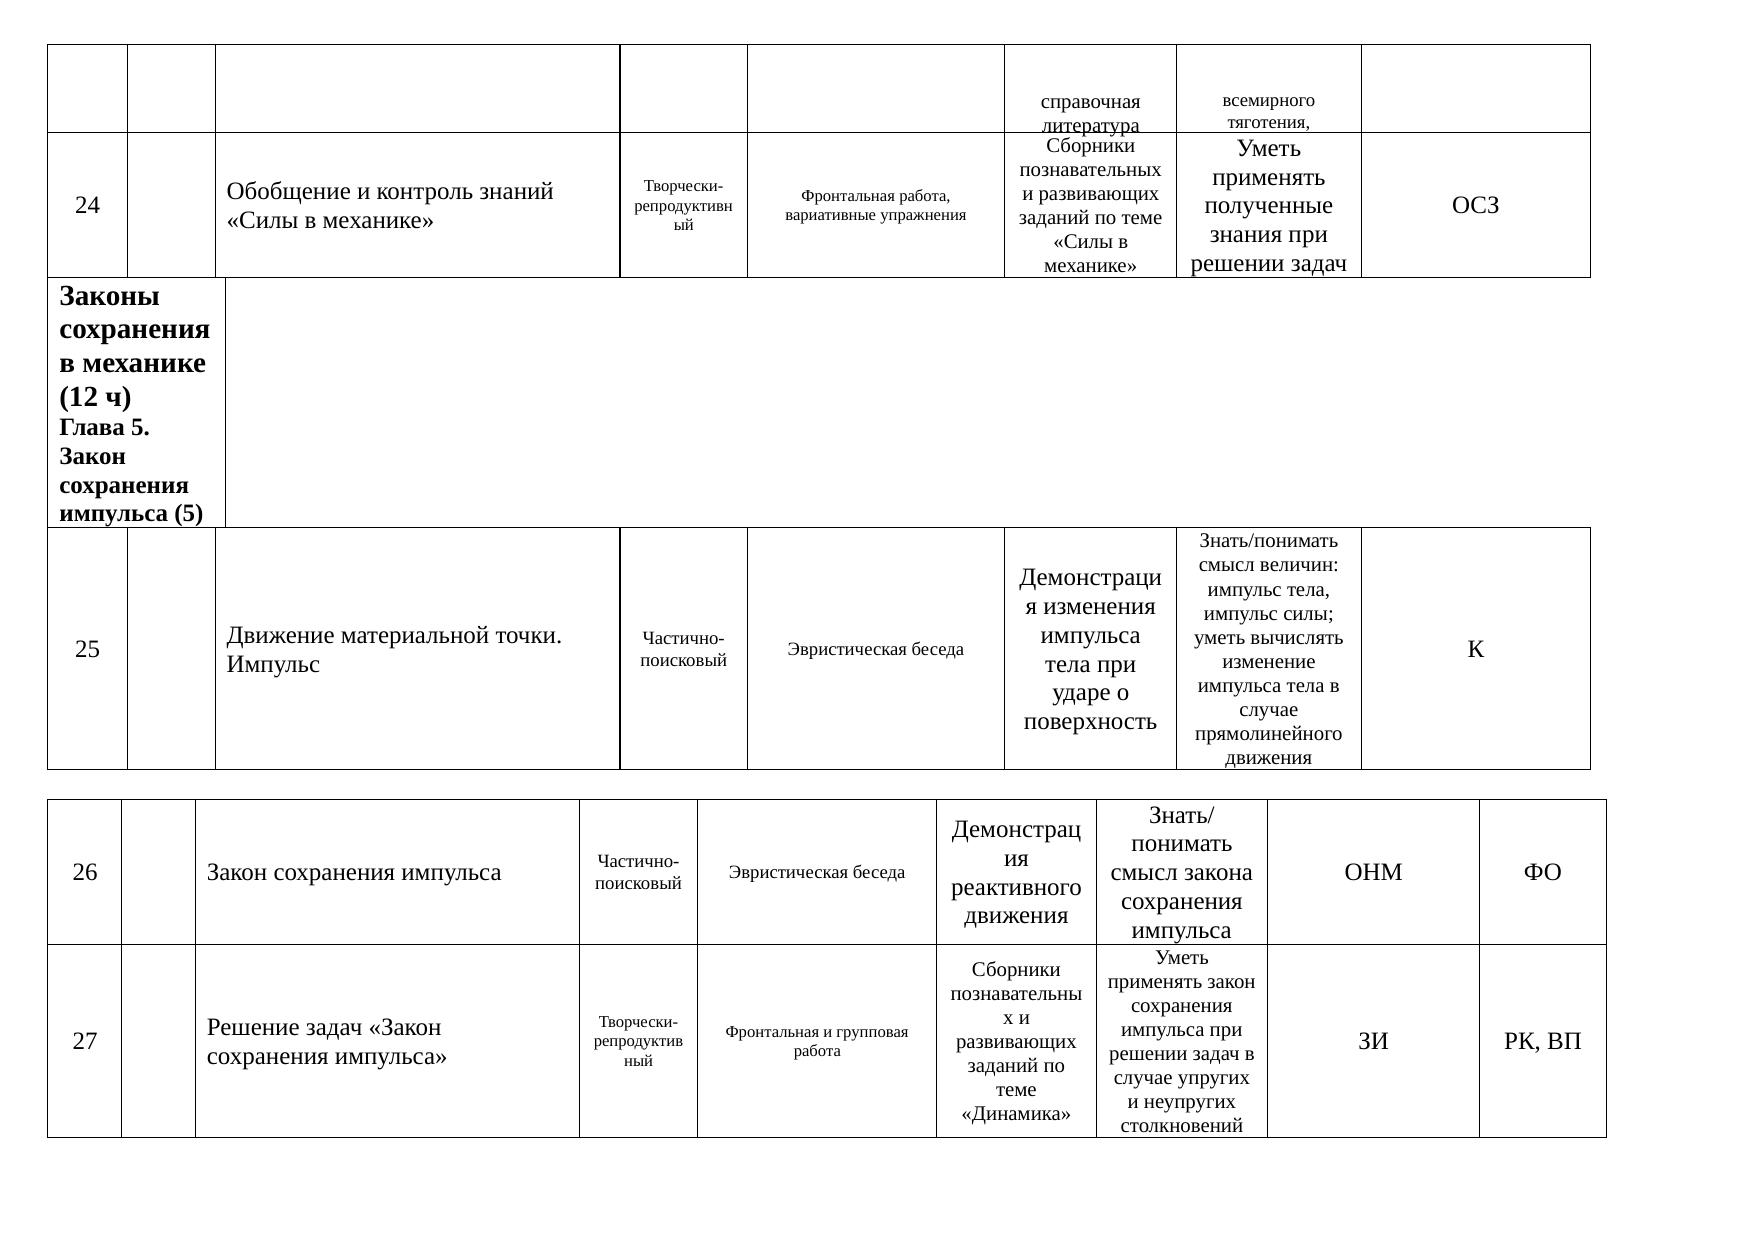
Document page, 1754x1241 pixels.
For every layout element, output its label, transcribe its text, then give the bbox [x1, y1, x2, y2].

table_cell Знать историю открытия закона всемирного тяготения; знать/понимать смысл понятий: всемирное тяготение, сила тяжести, невесомость, сила трения; смысл физических величин: постоянная всемирного тяготения, ускорение свободного падения [1177, 45, 1361, 132]
table_cell Частично-поисковый [621, 528, 747, 769]
table_cell [1591, 44, 1702, 132]
table_cell Фронтальная работа, вариативные упражнения [748, 133, 1004, 277]
table_cell [1362, 45, 1590, 132]
table_header Эвристическая беседа [698, 800, 936, 943]
table_header ОНМ [1268, 800, 1479, 943]
table_header Закон сохранения импульса [196, 800, 579, 943]
table_cell [128, 133, 215, 277]
table_cell Законы сохранения в механике (12 ч) Глава 5. Закон сохранения импульса (5) [48, 278, 225, 527]
table_cell 25 [48, 528, 127, 769]
table_cell [1591, 132, 1702, 277]
table_cell 27 [48, 945, 121, 1137]
table_cell Творчески-репродуктивный [621, 133, 747, 277]
table_cell [122, 945, 195, 1137]
table_cell Творчески-репродуктивный [580, 945, 697, 1137]
table_cell [1591, 527, 1702, 769]
table_cell ОСЗ [1362, 133, 1590, 277]
table_cell Сборники познавательных и развивающих заданий по теме «Динамика» [937, 945, 1096, 1137]
table_header ФО [1480, 800, 1606, 943]
table_cell Решение задач «Закон сохранения импульса» [196, 945, 579, 1137]
table_cell [128, 528, 215, 769]
table_cell Сборники познавательных и развивающих заданий по теме «Силы в механике» [1005, 133, 1176, 277]
table_cell Уметь применять закон сохранения импульса при решении задач в случае упругих и неупругих столкновений [1097, 945, 1267, 1137]
table_cell К [1362, 528, 1590, 769]
table_cell справочная литература [1005, 45, 1176, 132]
table_cell Обобщение и контроль знаний «Силы в механике» [216, 133, 619, 277]
table_cell [128, 45, 215, 132]
table_cell РК, ВП [1480, 945, 1606, 1137]
table_cell Демонстрация изменения импульса тела при ударе о поверхность [1005, 528, 1176, 769]
table_cell [226, 277, 1702, 527]
table_header 26 [48, 800, 121, 943]
table_header [122, 800, 195, 943]
table_header Демонстрация реактивного движения [937, 800, 1096, 943]
table_cell Уметь применять полученные знания при решении задач [1177, 133, 1361, 277]
table_cell Фронтальная и групповая работа [698, 945, 936, 1137]
table_cell 24 [48, 133, 127, 277]
table_cell ЗИ [1268, 945, 1479, 1137]
table_cell [48, 45, 127, 132]
table_cell [216, 45, 619, 132]
table_cell [748, 45, 1004, 132]
table_cell Знать/понимать смысл величин: импульс тела, импульс силы; уметь вычислять изменение импульса тела в случае прямолинейного движения [1177, 528, 1361, 769]
table_cell [621, 45, 747, 132]
table_header Знать/понимать смысл закона сохранения импульса [1097, 800, 1267, 943]
table_header Частично-поисковый [580, 800, 697, 943]
table_cell Движение материальной точки. Импульс [216, 528, 619, 769]
table_cell Эвристическая беседа [748, 528, 1004, 769]
